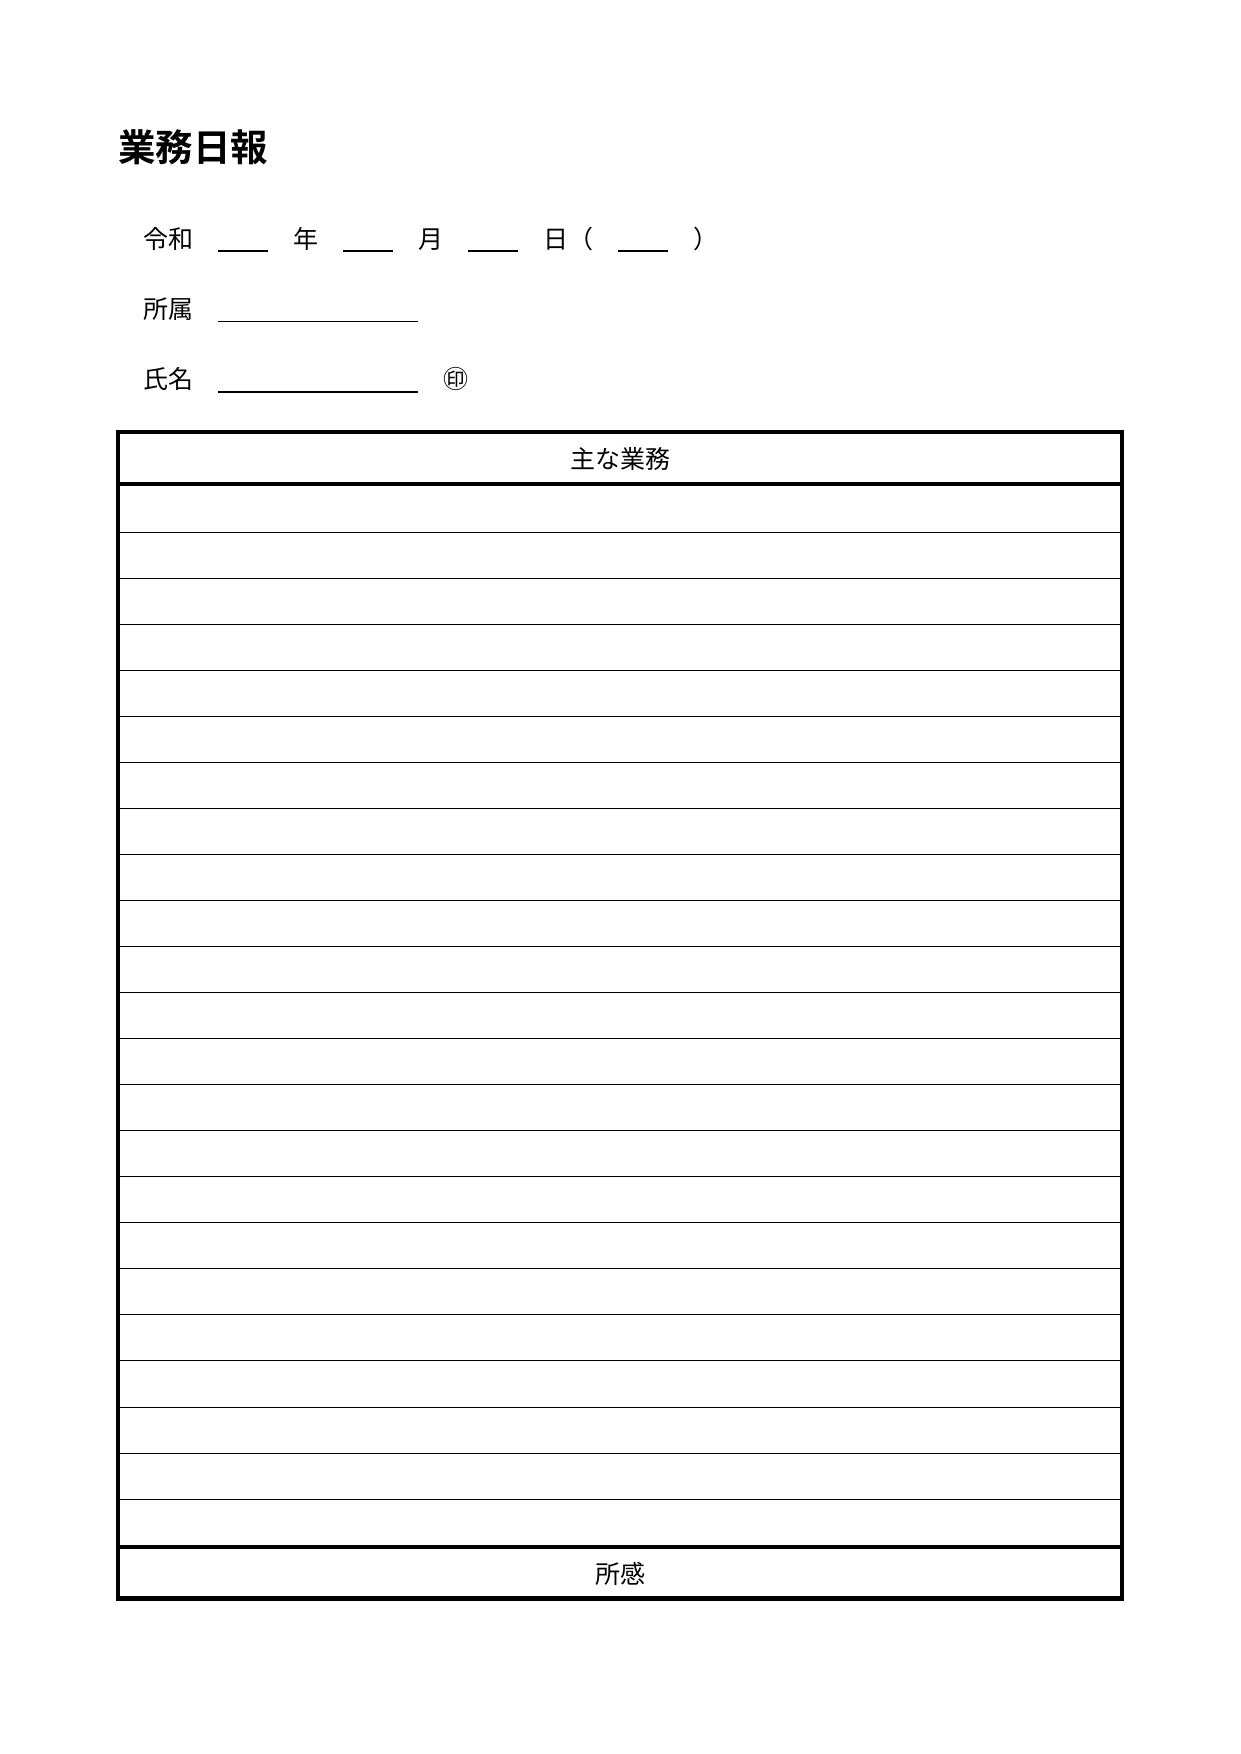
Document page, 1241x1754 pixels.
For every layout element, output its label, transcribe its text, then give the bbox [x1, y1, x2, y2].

table_cell [120, 1454, 1120, 1498]
table_cell [120, 1500, 1120, 1544]
table_cell [120, 1408, 1120, 1452]
table_cell [120, 579, 1120, 624]
text 令和 年 月 日（ ） [118, 219, 1122, 255]
table_cell [120, 1039, 1120, 1084]
table_cell [120, 1315, 1120, 1360]
table_cell [120, 486, 1120, 532]
table_cell [120, 1131, 1120, 1176]
table_cell [120, 901, 1120, 946]
table_cell [120, 1361, 1120, 1406]
table_cell [120, 947, 1120, 992]
table_cell [120, 1269, 1120, 1314]
table_cell [120, 855, 1120, 900]
table_cell [120, 993, 1120, 1038]
text 所属 [118, 289, 1122, 326]
table_cell [120, 1085, 1120, 1130]
table_cell [120, 809, 1120, 854]
table_cell [120, 533, 1120, 578]
table_cell [120, 717, 1120, 762]
table_cell [120, 671, 1120, 716]
table_header 主な業務 [120, 434, 1120, 482]
text 氏名 ㊞ [118, 360, 1122, 396]
title 業務日報 [118, 118, 1122, 172]
table_cell 所感 [120, 1549, 1120, 1596]
table_cell [120, 1177, 1120, 1222]
table_cell [120, 1223, 1120, 1268]
table_cell [120, 763, 1120, 808]
table_cell [120, 625, 1120, 670]
